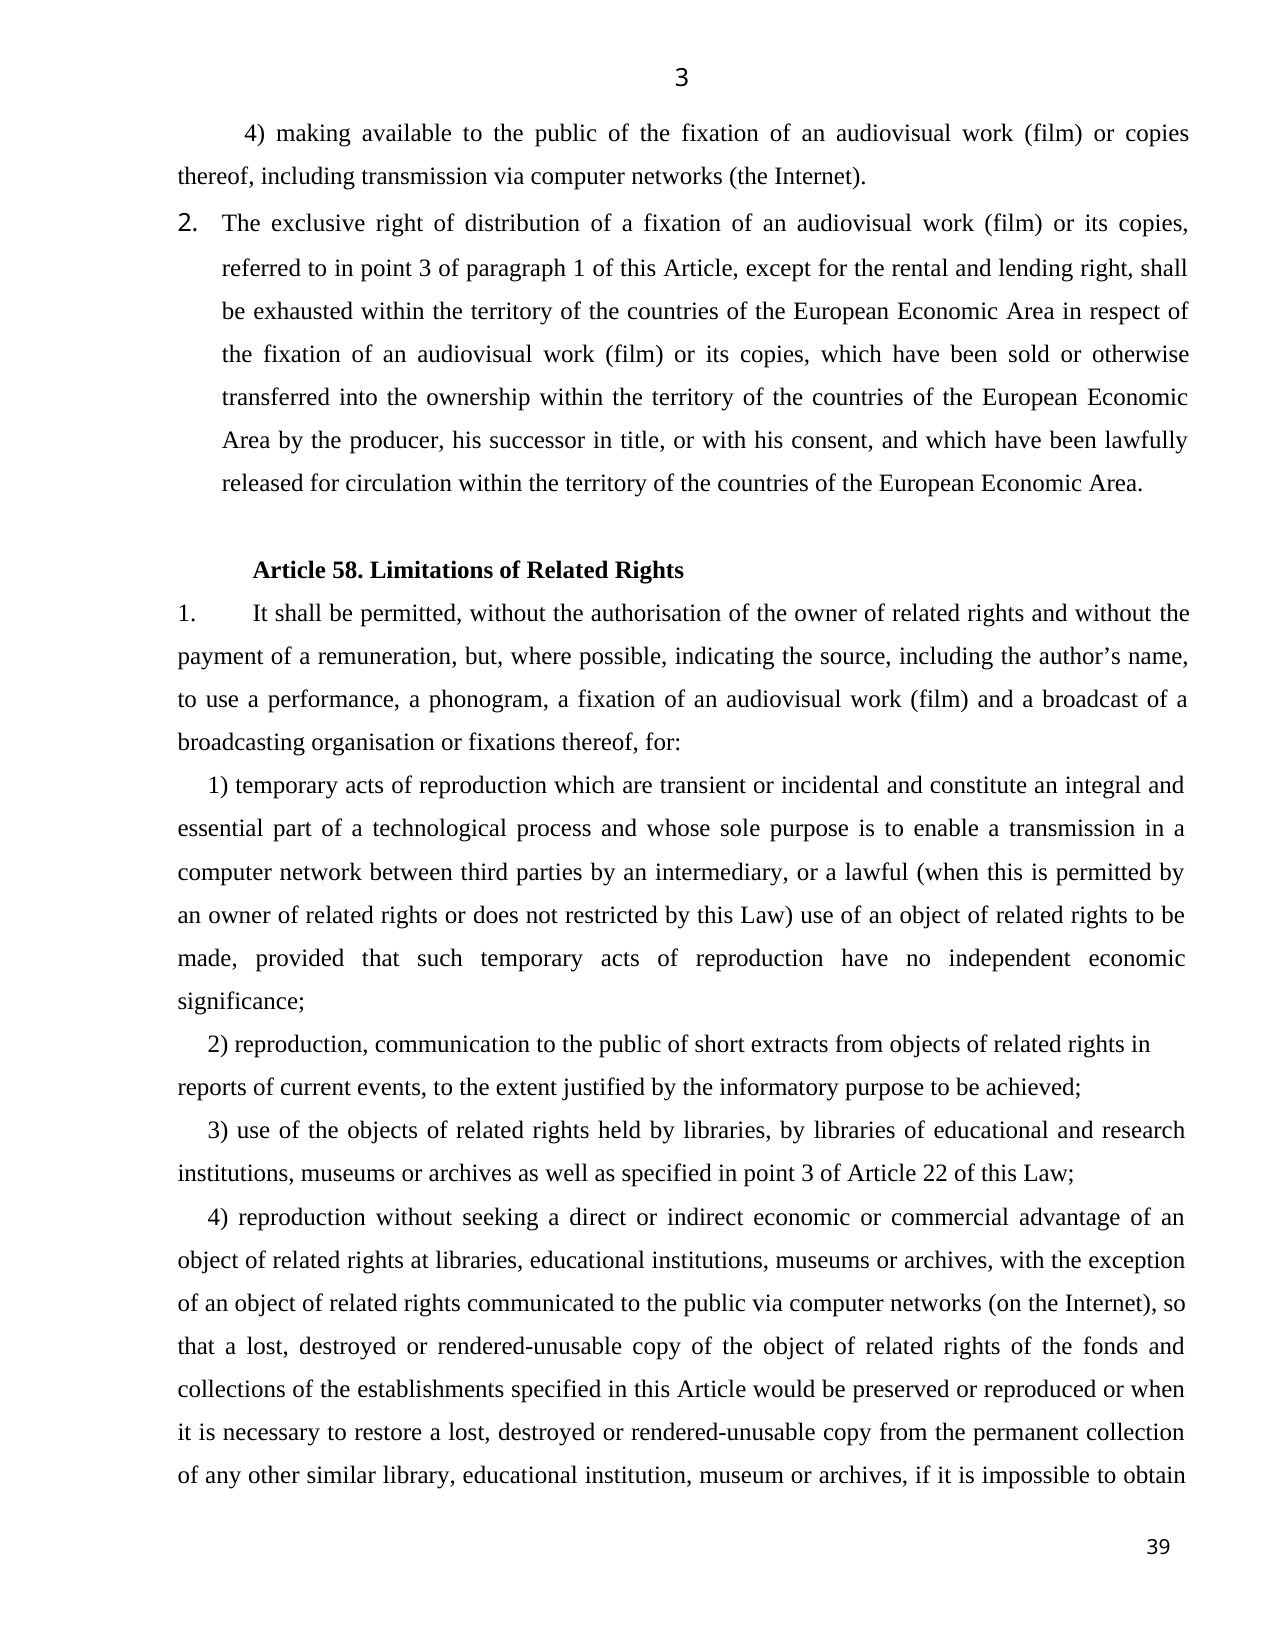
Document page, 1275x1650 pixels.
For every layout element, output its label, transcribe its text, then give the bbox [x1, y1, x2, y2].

text 3) use of the objects of related rights held by libraries, by libraries of educational and research institutions, museums or archives as well as specified in point 3 of Article 22 of this Law; [177, 1115, 1186, 1187]
text Article 58. Limitations of Related Rights [177, 555, 1190, 583]
text 1. It shall be permitted, without the authorisation of the owner of related rights and without the payment of a remuneration, but, where possible, indicating the source, including the author’s name, to use a performance, a phonogram, a fixation of an audiovisual work (film) and a broadcast of a broadcasting organisation or fixations thereof, for: [177, 598, 1190, 756]
text 2) reproduction, communication to the public of short extracts from objects of related rights in reports of current events, to the extent justified by the informatory purpose to be achieved; [177, 1029, 1186, 1101]
text 2. The exclusive right of distribution of a fixation of an audiovisual work (film) or its copies, referred to in point 3 of paragraph 1 of this Article, except for the rental and lending right, shall be exhausted within the territory of the countries of the European Economic Area in respect of the fixation of an audiovisual work (film) or its copies, which have been sold or otherwise transferred into the ownership within the territory of the countries of the European Economic Area by the producer, his successor in title, or with his consent, and which have been lawfully released for circulation within the territory of the countries of the European Economic Area. [177, 204, 1190, 497]
text 1) temporary acts of reproduction which are transient or incidental and constitute an integral and essential part of a technological process and whose sole purpose is to enable a transmission in a computer network between third parties by an intermediary, or a lawful (when this is permitted by an owner of related rights or does not restricted by this Law) use of an object of related rights to be made, provided that such temporary acts of reproduction have no independent economic significance; [177, 770, 1186, 1015]
text 4) making available to the public of the fixation of an audiovisual work (film) or copies thereof, including transmission via computer networks (the Internet). [177, 118, 1190, 190]
text 4) reproduction without seeking a direct or indirect economic or commercial advantage of an object of related rights at libraries, educational institutions, museums or archives, with the exception of an object of related rights communicated to the public via computer networks (on the Internet), so that a lost, destroyed or rendered-unusable copy of the object of related rights of the fonds and collections of the establishments specified in this Article would be preserved or reproduced or when it is necessary to restore a lost, destroyed or rendered-unusable copy from the permanent collection of any other similar library, educational institution, museum or archives, if it is impossible to obtain [177, 1202, 1186, 1489]
